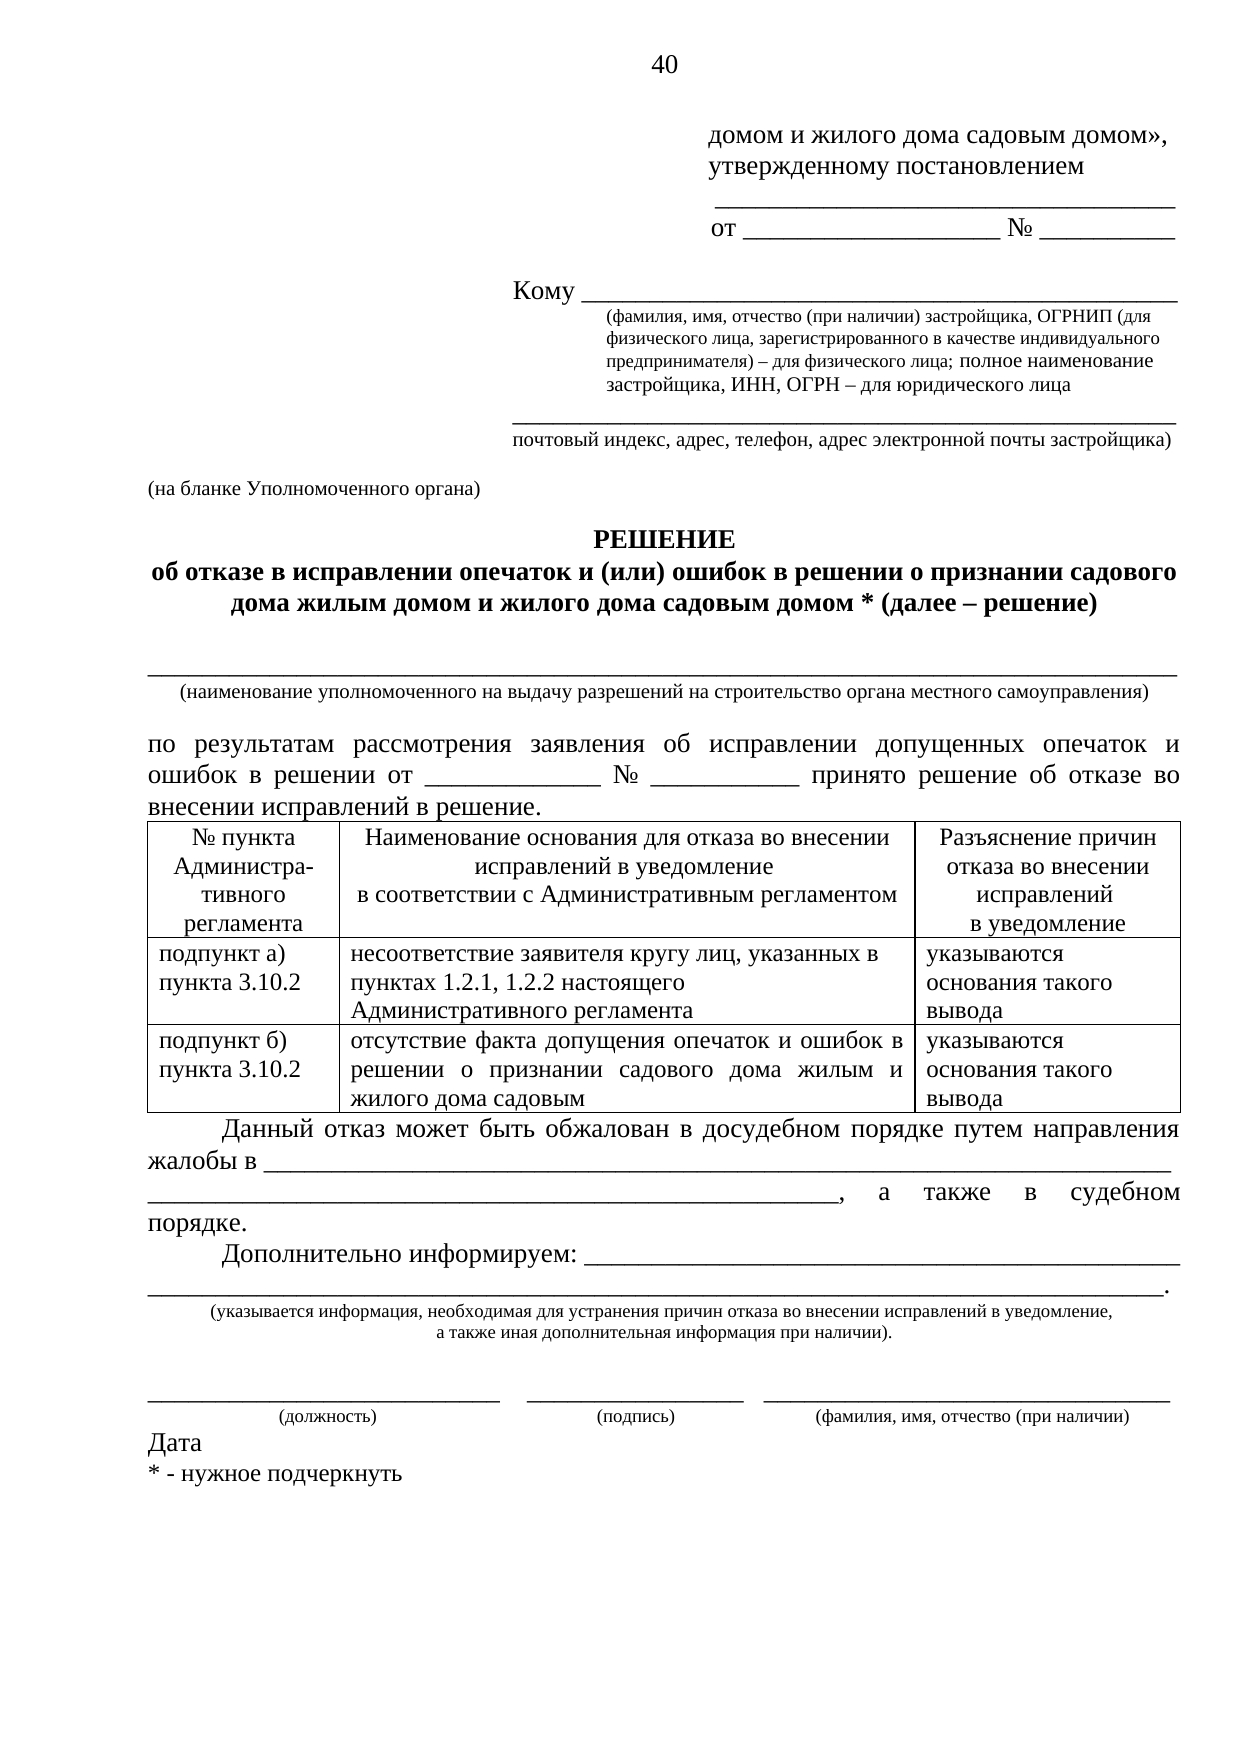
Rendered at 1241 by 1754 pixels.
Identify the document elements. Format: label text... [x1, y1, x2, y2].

text Кому ____________________________________________ [148, 274, 1181, 305]
text по результатам рассмотрения заявления об исправлении допущенных опечаток и ошибок в решении от _____________ № ___________ принято решение об отказе во внесении исправлений в решение. [148, 727, 1181, 821]
text ___________________________________________________________________________. [148, 1268, 1181, 1299]
text об отказе в исправлении опечаток и (или) ошибок в решении о признании садового дома жилым домом и жилого дома садовым домом * (далее – решение) [148, 555, 1181, 617]
text почтовый индекс, адрес, телефон, адрес электронной почты застройщика) [148, 427, 1181, 451]
text (наименование уполномоченного на выдачу разрешений на строительство органа местного самоуправления) [148, 679, 1181, 703]
table_cell подпункт а) пункта 3.10.2 [148, 938, 339, 1024]
text застройщика, ИНН, ОГРН – для юридического лица [148, 372, 1181, 396]
text (должность) (подпись) (фамилия, имя, отчество (при наличии) [148, 1405, 1181, 1426]
text _________________________________________________ [148, 396, 1181, 427]
table_cell указываются основания такого вывода [916, 1025, 1180, 1112]
text * - нужное подчеркнуть [148, 1458, 1181, 1486]
table_header Разъяснение причин отказа во внесении исправлений в уведомление [916, 822, 1180, 937]
text от ___________________ № __________ [148, 212, 1181, 243]
table_header Наименование основания для отказа во внесении исправлений в уведомление в соответствии с Административным регламентом [340, 822, 914, 937]
text утвержденному постановлением [148, 149, 1181, 180]
table_cell указываются основания такого вывода [916, 938, 1180, 1024]
text домом и жилого дома садовым домом», [148, 118, 1181, 149]
text (фамилия, имя, отчество (при наличии) застройщика, ОГРНИП (для [148, 305, 1181, 327]
text ____________________________________________________________________________ [148, 648, 1181, 679]
text __________________________________ [148, 180, 1181, 212]
text Дата [148, 1426, 1181, 1458]
text предпринимателя) – для физического лица; полное наименование [148, 348, 1181, 372]
table_cell подпункт б) пункта 3.10.2 [148, 1025, 339, 1112]
table_header № пункта Администра-тивного регламента [148, 822, 339, 937]
text физического лица, зарегистрированного в качестве индивидуального [148, 327, 1181, 348]
table_cell несоответствие заявителя кругу лиц, указанных в пунктах 1.2.1, 1.2.2 настоящего Административного регламента [340, 938, 914, 1024]
text ___________________________________________________, а также в судебном порядке. [148, 1175, 1181, 1237]
text Данный отказ может быть обжалован в досудебном порядке путем направления жалобы в ___________________________________________________________________ [148, 1113, 1181, 1175]
text Дополнительно информируем: ____________________________________________ [148, 1237, 1181, 1268]
text (указывается информация, необходимая для устранения причин отказа во внесении исправлений в уведомление, а также иная дополнительная информация при наличии). [148, 1299, 1181, 1343]
text __________________________ ________________ ______________________________ [148, 1374, 1181, 1405]
text РЕШЕНИЕ [148, 524, 1181, 555]
text (на бланке Уполномоченного органа) [148, 476, 1181, 499]
